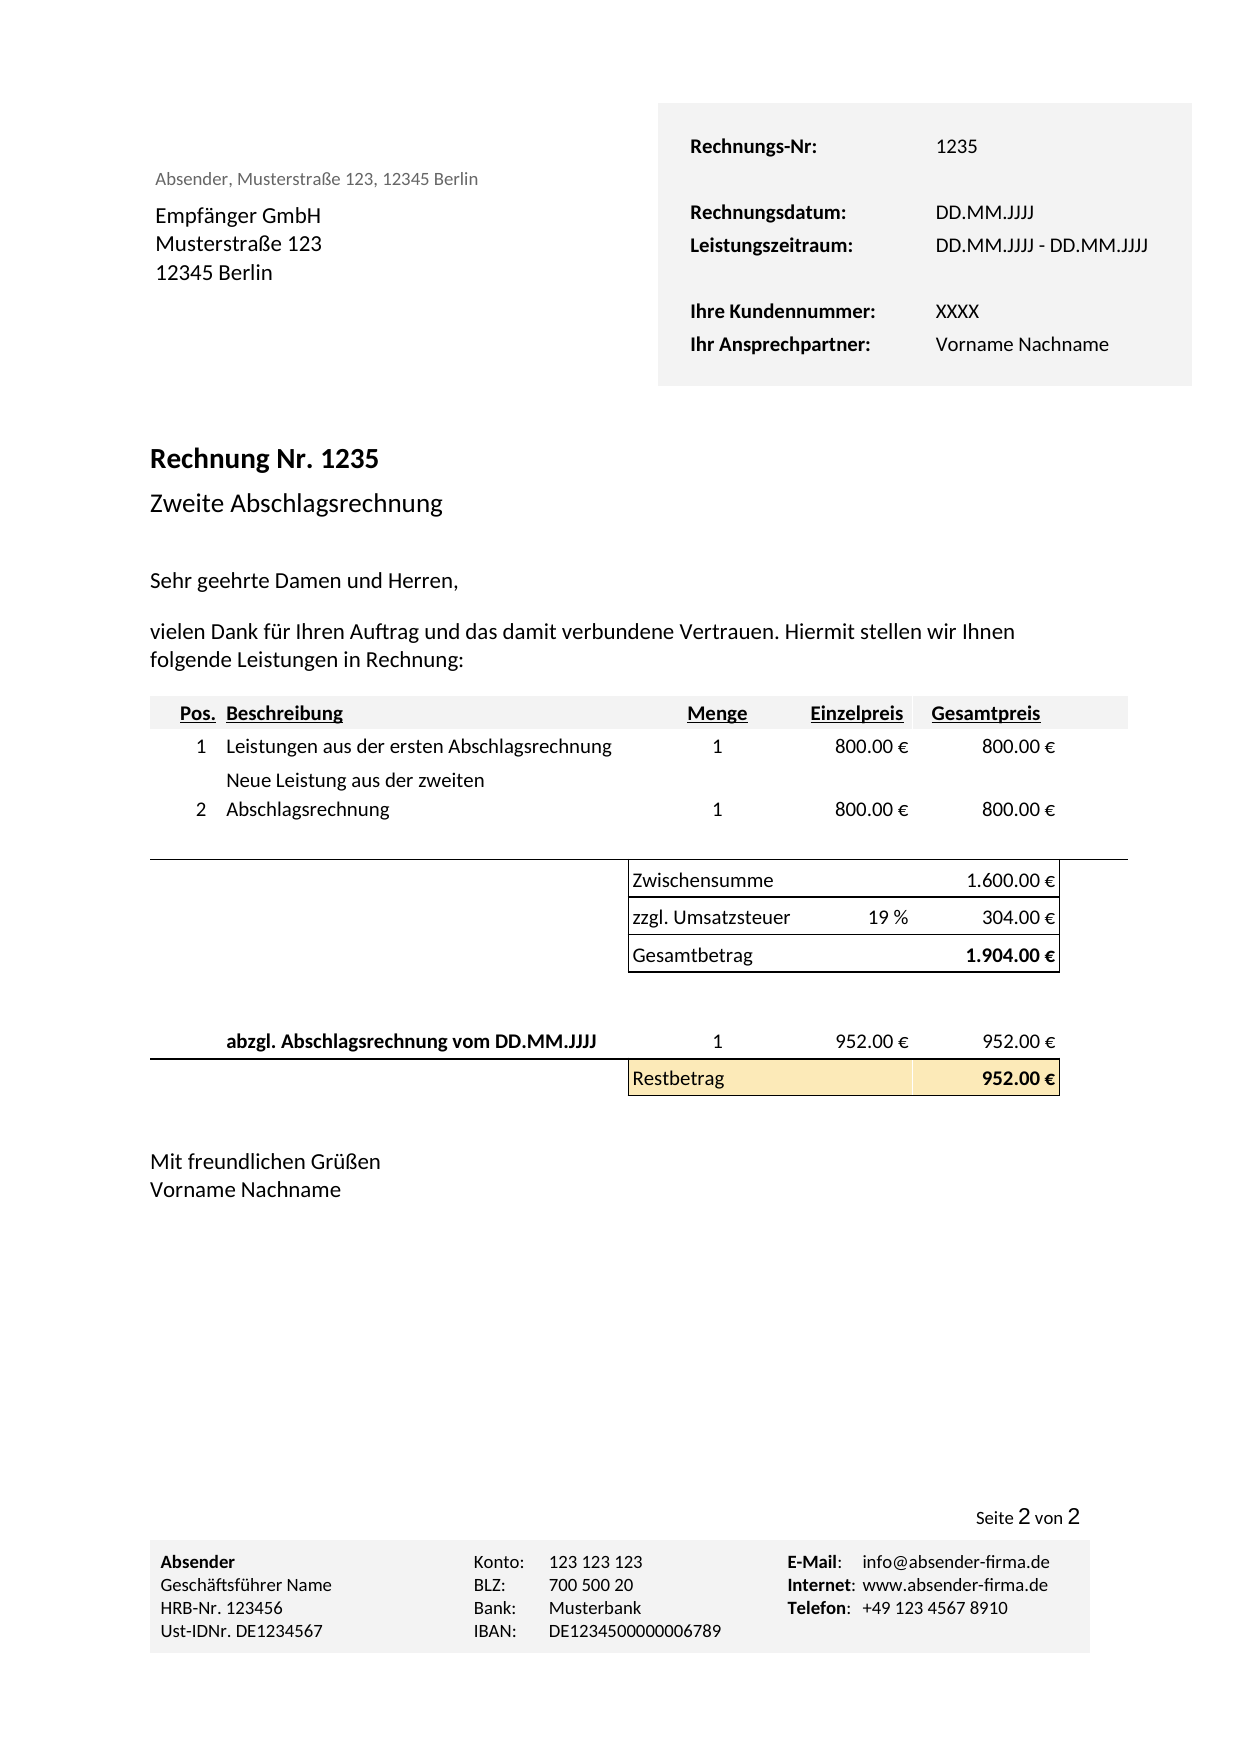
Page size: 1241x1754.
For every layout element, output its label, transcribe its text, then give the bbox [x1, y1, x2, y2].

table_cell [628, 826, 806, 859]
table_header abzgl. Abschlagsrechnung vom DD.MM.JJJJ [222, 1024, 628, 1057]
table_header [150, 1024, 180, 1057]
table_cell [180, 826, 222, 859]
table_cell [806, 935, 912, 971]
table_header Beschreibung [222, 696, 628, 729]
text vielen Dank für Ihren Auftrag und das damit verbundene Vertrauen. Hiermit stellen wir Ihnen folgende Leistungen in Rechnung: [150, 617, 1090, 673]
table_cell Restbetrag [629, 1060, 806, 1095]
table_cell 1 [180, 730, 222, 763]
table_cell Neue Leistung aus der zweiten Abschlagsrechnung [222, 763, 628, 826]
text Zweite Abschlagsrechnung [150, 487, 1090, 519]
table_cell [150, 730, 180, 763]
table_cell [222, 1060, 628, 1095]
table_cell [1059, 730, 1128, 763]
table_cell 800.00 € [806, 763, 912, 826]
table_cell [1060, 934, 1128, 971]
table_cell [150, 860, 180, 896]
table_cell Gesamtbetrag [629, 935, 806, 971]
table_cell [222, 934, 628, 971]
table_cell [150, 934, 180, 971]
table_cell 800.00 € [913, 730, 1059, 763]
table_cell [150, 826, 180, 859]
table_cell [1059, 763, 1128, 826]
table_cell [222, 896, 628, 934]
table_header Menge [628, 696, 806, 729]
table_cell [180, 860, 222, 896]
table_cell [222, 860, 628, 896]
table_cell 1.600.00 € [913, 860, 1059, 896]
table_cell [150, 896, 180, 934]
table_header [180, 1024, 222, 1057]
table_cell [180, 896, 222, 934]
table_cell [1060, 896, 1128, 934]
table_cell [150, 763, 180, 826]
table_header Absender, Musterstraße 123, 12345 Berlin Empfänger GmbH Musterstraße 123 12345 Berlin [111, 103, 658, 386]
table_header 1 [628, 1024, 806, 1057]
table_cell 800.00 € [806, 730, 912, 763]
table_header [150, 696, 180, 729]
table_cell 304.00 € [913, 898, 1059, 934]
table_header Gesamtpreis [913, 696, 1059, 729]
table_cell [913, 826, 1059, 859]
table_header 1235 DD.MM.JJJJ DD.MM.JJJJ - DD.MM.JJJJ XXXX Vorname Nachname [903, 103, 1192, 386]
table_cell [806, 826, 912, 859]
table_cell 1 [628, 730, 806, 763]
table_cell zzgl. Umsatzsteuer [629, 898, 806, 934]
table_cell [1060, 860, 1128, 896]
table_header 952.00 € [913, 1024, 1059, 1057]
table_header Einzelpreis [806, 696, 912, 729]
table_header Rechnungs-Nr: Rechnungsdatum: Leistungszeitraum: Ihre Kundennummer: Ihr Ansprechpartner: [658, 103, 903, 386]
text Mit freundlichen Grüßen Vorname Nachname [150, 1147, 1090, 1203]
table_cell Leistungen aus der ersten Abschlagsrechnung [222, 730, 628, 763]
table_cell [806, 860, 912, 896]
table_cell [180, 1060, 222, 1095]
table_cell [180, 934, 222, 971]
table_cell 952.00 € [913, 1060, 1059, 1095]
table_cell 19 % [806, 898, 912, 934]
table_cell 1.904.00 € [913, 935, 1059, 971]
table_cell [222, 826, 628, 859]
table_cell [1059, 826, 1128, 859]
table_cell [806, 1060, 912, 1095]
table_cell 800.00 € [913, 763, 1059, 826]
table_cell Zwischensumme [629, 860, 806, 896]
text Rechnung Nr. 1235 [150, 440, 1090, 476]
table_header [1059, 696, 1128, 729]
table_cell 2 [180, 763, 222, 826]
table_header Pos. [180, 696, 222, 729]
table_cell [150, 1060, 180, 1095]
table_header 952.00 € [806, 1024, 912, 1057]
table_cell 1 [628, 763, 806, 826]
text Sehr geehrte Damen und Herren, [150, 566, 1090, 594]
